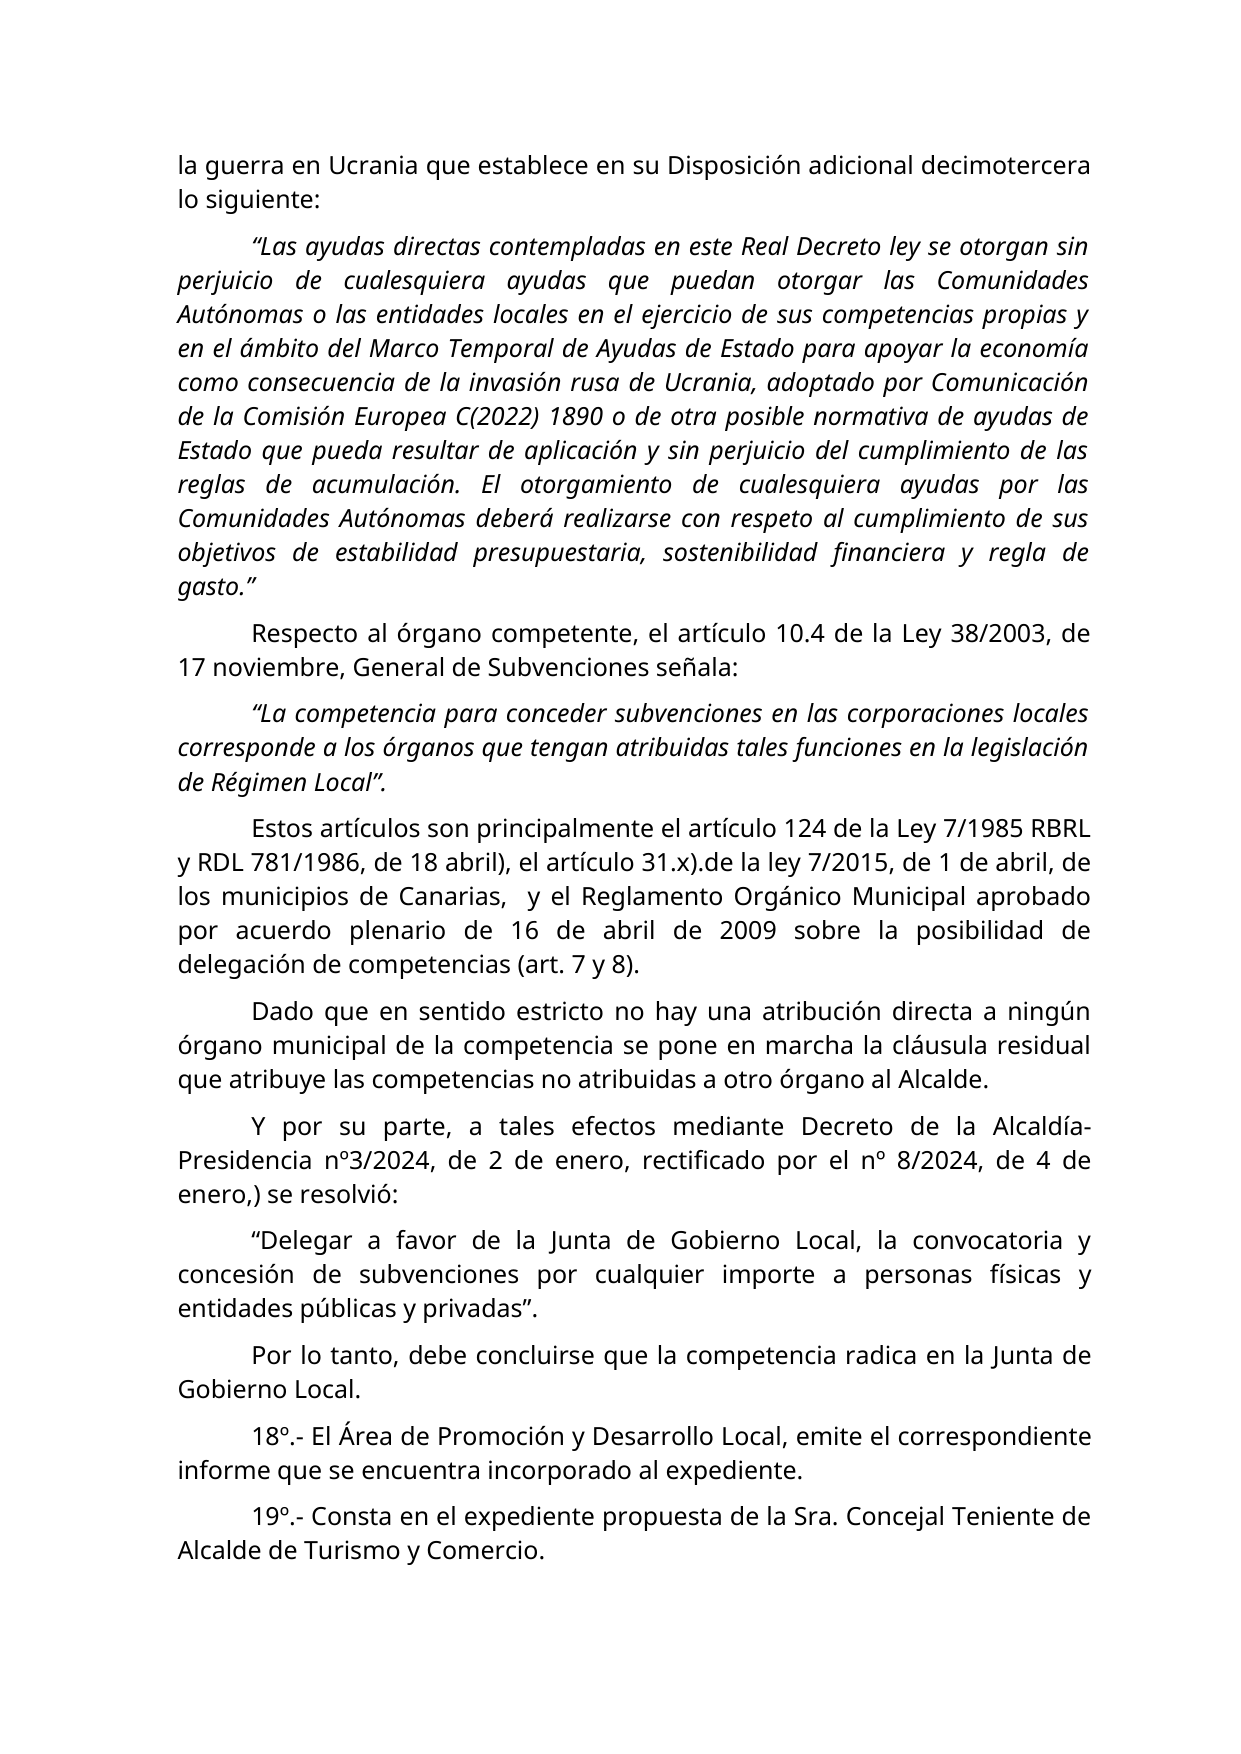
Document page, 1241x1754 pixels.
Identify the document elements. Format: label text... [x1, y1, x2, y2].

text 19º.- Consta en el expediente propuesta de la Sra. Concejal Teniente de Alcalde de Turismo y Comercio. [177, 1499, 1093, 1567]
text Estos artículos son principalmente el artículo 124 de la Ley 7/1985 RBRL y RDL 781/1986, de 18 abril), el artículo 31.x).de la ley 7/2015, de 1 de abril, de los municipios de Canarias, y el Reglamento Orgánico Municipal aprobado por acuerdo plenario de 16 de abril de 2009 sobre la posibilidad de delegación de competencias (art. 7 y 8). [177, 811, 1093, 981]
text “Delegar a favor de la Junta de Gobierno Local, la convocatoria y concesión de subvenciones por cualquier importe a personas físicas y entidades públicas y privadas”. [177, 1223, 1093, 1325]
text Respecto al órgano competente, el artículo 10.4 de la Ley 38/2003, de 17 noviembre, General de Subvenciones señala: [177, 615, 1093, 683]
text Y por su parte, a tales efectos mediante Decreto de la Alcaldía-Presidencia nº3/2024, de 2 de enero, rectificado por el nº 8/2024, de 4 de enero,) se resolvió: [177, 1108, 1093, 1210]
text Dado que en sentido estricto no hay una atribución directa a ningún órgano municipal de la competencia se pone en marcha la cláusula residual que atribuye las competencias no atribuidas a otro órgano al Alcalde. [177, 993, 1093, 1096]
text Por lo tanto, debe concluirse que la competencia radica en la Junta de Gobierno Local. [177, 1338, 1093, 1406]
text “Las ayudas directas contempladas en este Real Decreto ley se otorgan sin perjuicio de cualesquiera ayudas que puedan otorgar las Comunidades Autónomas o las entidades locales en el ejercicio de sus competencias propias y en el ámbito del Marco Temporal de Ayudas de Estado para apoyar la economía como consecuencia de la invasión rusa de Ucrania, adoptado por Comunicación de la Comisión Europea C(2022) 1890 o de otra posible normativa de ayudas de Estado que pueda resultar de aplicación y sin perjuicio del cumplimiento de las reglas de acumulación. El otorgamiento de cualesquiera ayudas por las Comunidades Autónomas deberá realizarse con respeto al cumplimiento de sus objetivos de estabilidad presupuestaria, sostenibilidad financiera y regla de gasto.” [177, 228, 1093, 603]
text 18º.- El Área de Promoción y Desarrollo Local, emite el correspondiente informe que se encuentra incorporado al expediente. [177, 1418, 1093, 1486]
text la guerra en Ucrania que establece en su Disposición adicional decimotercera lo siguiente: [177, 148, 1093, 216]
text “La competencia para conceder subvenciones en las corporaciones locales corresponde a los órganos que tengan atribuidas tales funciones en la legislación de Régimen Local”. [177, 696, 1093, 798]
